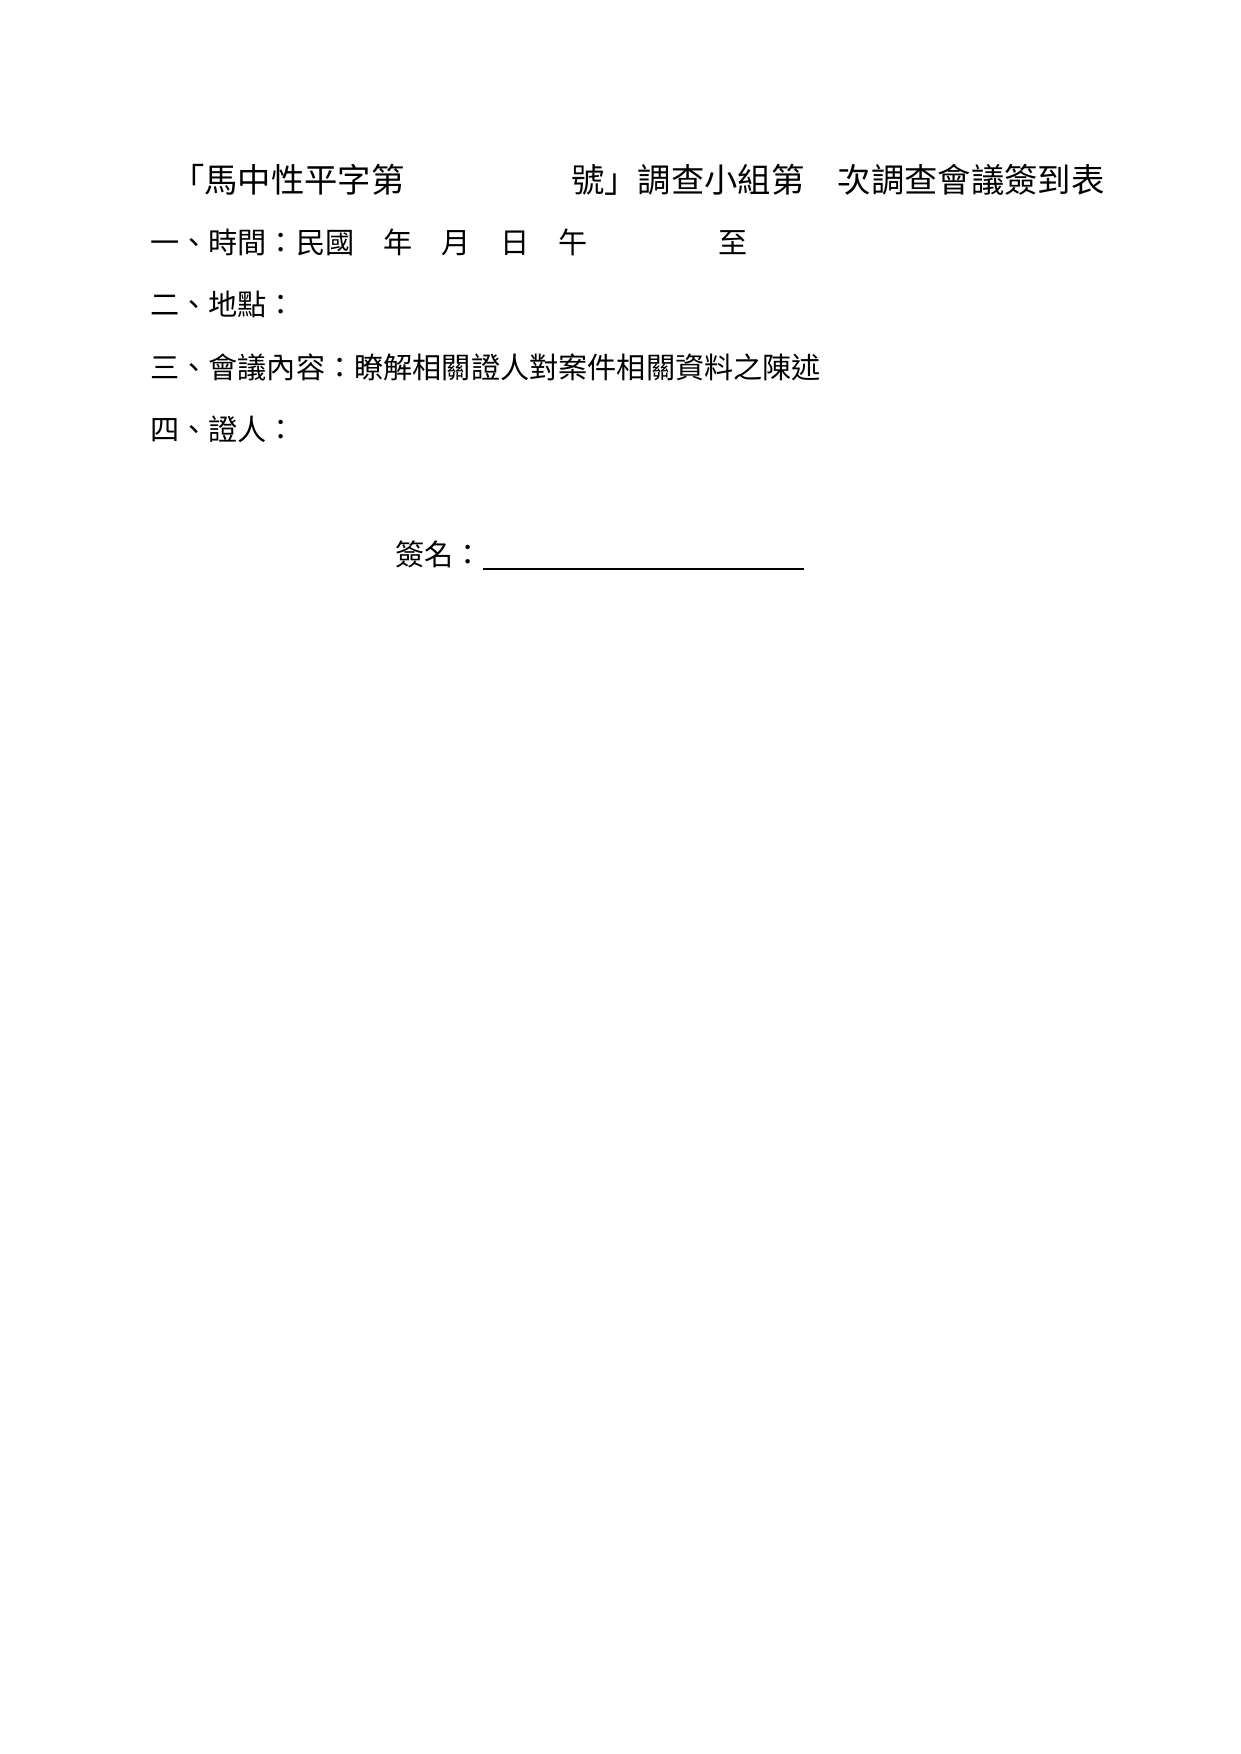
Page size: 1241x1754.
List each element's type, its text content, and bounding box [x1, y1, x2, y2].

text 一、時間：民國 年 月 日 午 至 [150, 199, 1125, 261]
text 四、證人： [150, 386, 1125, 449]
text 簽名： [150, 511, 1125, 574]
text 三、會議內容：瞭解相關證人對案件相關資料之陳述 [150, 324, 1125, 386]
text 二、地點： [150, 261, 1125, 324]
text 「馬中性平字第 號」調查小組第 次調查會議簽到表 [150, 136, 1125, 199]
